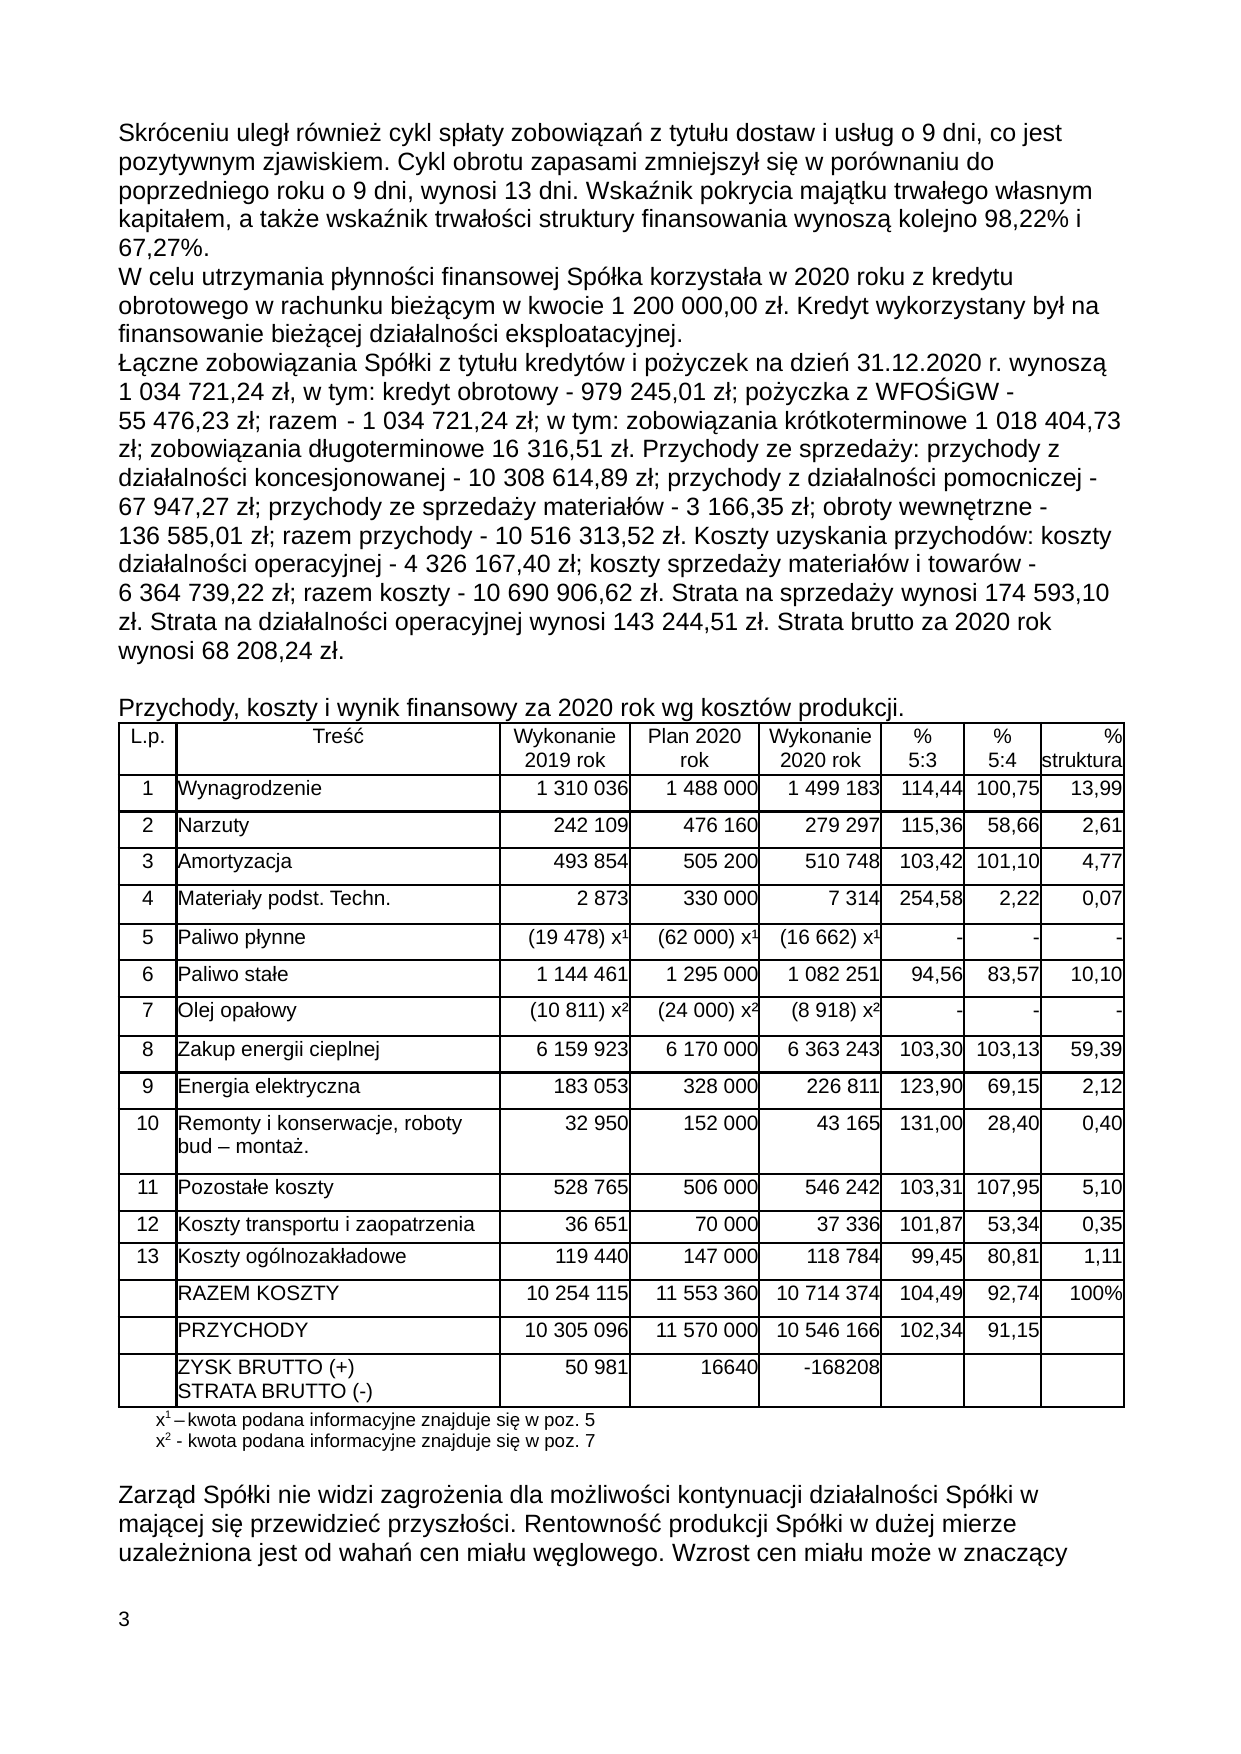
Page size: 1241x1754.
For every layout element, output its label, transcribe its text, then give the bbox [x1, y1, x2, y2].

table_cell 13,99 [1042, 776, 1123, 810]
table_cell [1042, 1318, 1123, 1353]
table_cell 476 160 [631, 813, 758, 847]
table_cell 28,40 [965, 1110, 1040, 1173]
table_cell [965, 1355, 1040, 1406]
table_cell 242 109 [501, 813, 629, 847]
table_header Treść [178, 724, 499, 773]
table_cell 92,74 [965, 1281, 1040, 1316]
table_cell 114,44 [882, 776, 963, 810]
table_header L.p. [120, 724, 175, 773]
table_cell 5 [120, 925, 175, 959]
table_cell 100% [1042, 1281, 1123, 1316]
table_cell 10 [120, 1110, 175, 1173]
table_cell 1 295 000 [631, 961, 758, 996]
table_cell (19 478) x¹ [501, 925, 629, 959]
table_cell 546 242 [760, 1175, 880, 1210]
table_cell 103,13 [965, 1037, 1040, 1071]
table_cell 10 714 374 [760, 1281, 880, 1316]
table_cell 8 [120, 1037, 175, 1071]
table_cell (8 918) x² [760, 998, 880, 1034]
table_cell 505 200 [631, 849, 758, 884]
table_cell ZYSK BRUTTO (+) STRATA BRUTTO (-) [178, 1355, 499, 1406]
table_cell 103,30 [882, 1037, 963, 1071]
table_cell - [965, 925, 1040, 959]
table_cell 50 981 [501, 1355, 629, 1406]
table_cell [120, 1318, 175, 1353]
table_cell Energia elektryczna [178, 1074, 499, 1108]
table_cell 1 310 036 [501, 776, 629, 810]
table_cell 2 [120, 813, 175, 847]
table_header Plan 2020 rok [631, 724, 758, 773]
table_cell 115,36 [882, 813, 963, 847]
table_cell 1,11 [1042, 1244, 1123, 1279]
table_cell 3 [120, 849, 175, 884]
table_header % 5:4 [965, 724, 1040, 773]
table_cell (24 000) x² [631, 998, 758, 1034]
text x1 – kwota podana informacyjne znajduje się w poz. 5 [156, 1408, 1122, 1430]
table_cell (16 662) x¹ [760, 925, 880, 959]
table_cell (62 000) x¹ [631, 925, 758, 959]
table_cell Pozostałe koszty [178, 1175, 499, 1210]
table_cell 2,22 [965, 886, 1040, 922]
table_cell 528 765 [501, 1175, 629, 1210]
table_cell 43 165 [760, 1110, 880, 1173]
table_cell 2 873 [501, 886, 629, 922]
table_cell Zakup energii cieplnej [178, 1037, 499, 1071]
table_cell Paliwo stałe [178, 961, 499, 996]
table_cell 254,58 [882, 886, 963, 922]
table_cell 6 [120, 961, 175, 996]
table_cell 0,40 [1042, 1110, 1123, 1173]
table_cell Amortyzacja [178, 849, 499, 884]
table_cell 36 651 [501, 1212, 629, 1242]
table_cell 510 748 [760, 849, 880, 884]
table_cell - [1042, 925, 1123, 959]
table_cell 506 000 [631, 1175, 758, 1210]
table_header % struktura [1042, 724, 1123, 773]
table_cell Paliwo płynne [178, 925, 499, 959]
text Przychody, koszty i wynik finansowy za 2020 rok wg kosztów produkcji. [118, 693, 1122, 722]
table_cell 11 [120, 1175, 175, 1210]
table_cell 102,34 [882, 1318, 963, 1353]
table_cell Materiały podst. Techn. [178, 886, 499, 922]
table_cell 12 [120, 1212, 175, 1242]
table_cell - [882, 925, 963, 959]
table_cell 1 082 251 [760, 961, 880, 996]
table_cell 183 053 [501, 1074, 629, 1108]
table_cell 11 553 360 [631, 1281, 758, 1316]
table_cell (10 811) x² [501, 998, 629, 1034]
table_cell Koszty ogólnozakładowe [178, 1244, 499, 1279]
table_cell 101,10 [965, 849, 1040, 884]
table_cell 147 000 [631, 1244, 758, 1279]
table_cell Narzuty [178, 813, 499, 847]
table_cell 330 000 [631, 886, 758, 922]
table_cell [882, 1355, 963, 1406]
table_cell 83,57 [965, 961, 1040, 996]
table_cell 6 363 243 [760, 1037, 880, 1071]
table_cell 10 305 096 [501, 1318, 629, 1353]
table_cell 1 144 461 [501, 961, 629, 996]
table_cell 10 546 166 [760, 1318, 880, 1353]
table_header Wykonanie 2019 rok [501, 724, 629, 773]
table_cell [1042, 1355, 1123, 1406]
table_cell 37 336 [760, 1212, 880, 1242]
table_cell 11 570 000 [631, 1318, 758, 1353]
table_cell 1 [120, 776, 175, 810]
table_cell 152 000 [631, 1110, 758, 1173]
table_cell 91,15 [965, 1318, 1040, 1353]
table_cell 13 [120, 1244, 175, 1279]
table_cell 4 [120, 886, 175, 922]
table_cell 6 170 000 [631, 1037, 758, 1071]
table_cell 53,34 [965, 1212, 1040, 1242]
text Łączne zobowiązania Spółki z tytułu kredytów i pożyczek na dzień 31.12.2020 r. wynoszą 1 034 721,24 zł, w tym: kredyt obrotowy - 979 245,01 zł; pożyczka z WFOŚiGW - 55 476,23 zł; razem - 1 034 721,24 zł; w tym: zobowiązania krótkoterminowe 1 018 404,73 zł; zobowiązania długoterminowe 16 316,51 zł. Przychody ze sprzedaży: przychody z działalności koncesjonowanej - 10 308 614,89 zł; przychody z działalności pomocniczej - 67 947,27 zł; przychody ze sprzedaży materiałów - 3 166,35 zł; obroty wewnętrzne - 136 585,01 zł; razem przychody - 10 516 313,52 zł. Koszty uzyskania przychodów: koszty działalności operacyjnej - 4 326 167,40 zł; koszty sprzedaży materiałów i towarów - 6 364 739,22 zł; razem koszty - 10 690 906,62 zł. Strata na sprzedaży wynosi 174 593,10 zł. Strata na działalności operacyjnej wynosi 143 244,51 zł. Strata brutto za 2020 rok wynosi 68 208,24 zł. [118, 348, 1122, 664]
table_cell 80,81 [965, 1244, 1040, 1279]
table_cell 2,61 [1042, 813, 1123, 847]
text Skróceniu uległ również cykl spłaty zobowiązań z tytułu dostaw i usług o 9 dni, co jest pozytywnym zjawiskiem. Cykl obrotu zapasami zmniejszył się w porównaniu do poprzedniego roku o 9 dni, wynosi 13 dni. Wskaźnik pokrycia majątku trwałego własnym kapitałem, a także wskaźnik trwałości struktury finansowania wynoszą kolejno 98,22% i 67,27%. [118, 118, 1122, 262]
table_cell 7 314 [760, 886, 880, 922]
table_cell 69,15 [965, 1074, 1040, 1108]
table_cell 94,56 [882, 961, 963, 996]
table_cell 2,12 [1042, 1074, 1123, 1108]
table_cell 9 [120, 1074, 175, 1108]
table_cell 103,42 [882, 849, 963, 884]
table_cell 1 499 183 [760, 776, 880, 810]
table_cell 101,87 [882, 1212, 963, 1242]
table_cell 99,45 [882, 1244, 963, 1279]
table_cell 10 254 115 [501, 1281, 629, 1316]
text x2 - kwota podana informacyjne znajduje się w poz. 7 [156, 1430, 1122, 1451]
table_cell 16640 [631, 1355, 758, 1406]
table_cell 0,35 [1042, 1212, 1123, 1242]
table_cell 103,31 [882, 1175, 963, 1210]
table_cell - [882, 998, 963, 1034]
table_cell 4,77 [1042, 849, 1123, 884]
table_cell - [965, 998, 1040, 1034]
table_cell 70 000 [631, 1212, 758, 1242]
table_header Wykonanie 2020 rok [760, 724, 880, 773]
table_cell 131,00 [882, 1110, 963, 1173]
table_cell 100,75 [965, 776, 1040, 810]
table_cell -168208 [760, 1355, 880, 1406]
table_cell [120, 1355, 175, 1406]
table_cell RAZEM KOSZTY [178, 1281, 499, 1316]
table_cell 328 000 [631, 1074, 758, 1108]
table_cell 123,90 [882, 1074, 963, 1108]
table_cell 118 784 [760, 1244, 880, 1279]
table_cell [120, 1281, 175, 1316]
table_cell 119 440 [501, 1244, 629, 1279]
text W celu utrzymania płynności finansowej Spółka korzystała w 2020 roku z kredytu obrotowego w rachunku bieżącym w kwocie 1 200 000,00 zł. Kredyt wykorzystany był na finansowanie bieżącej działalności eksploatacyjnej. [118, 262, 1122, 348]
table_header % 5:3 [882, 724, 963, 773]
table_cell 0,07 [1042, 886, 1123, 922]
table_cell Koszty transportu i zaopatrzenia [178, 1212, 499, 1242]
table_cell Olej opałowy [178, 998, 499, 1034]
table_cell 32 950 [501, 1110, 629, 1173]
table_cell 279 297 [760, 813, 880, 847]
table_cell 59,39 [1042, 1037, 1123, 1071]
table_cell 10,10 [1042, 961, 1123, 996]
table_cell 1 488 000 [631, 776, 758, 810]
table_cell 6 159 923 [501, 1037, 629, 1071]
table_cell PRZYCHODY [178, 1318, 499, 1353]
table_cell 5,10 [1042, 1175, 1123, 1210]
table_cell - [1042, 998, 1123, 1034]
table_cell 7 [120, 998, 175, 1034]
table_cell 107,95 [965, 1175, 1040, 1210]
table_cell Remonty i konserwacje, roboty bud – montaż. [178, 1110, 499, 1173]
table_cell 104,49 [882, 1281, 963, 1316]
table_cell 493 854 [501, 849, 629, 884]
table_cell Wynagrodzenie [178, 776, 499, 810]
text Zarząd Spółki nie widzi zagrożenia dla możliwości kontynuacji działalności Spółki w mającej się przewidzieć przyszłości. Rentowność produkcji Spółki w dużej mierze uzależniona jest od wahań cen miału węglowego. Wzrost cen miału może w znaczący [118, 1480, 1122, 1566]
table_cell 226 811 [760, 1074, 880, 1108]
table_cell 58,66 [965, 813, 1040, 847]
